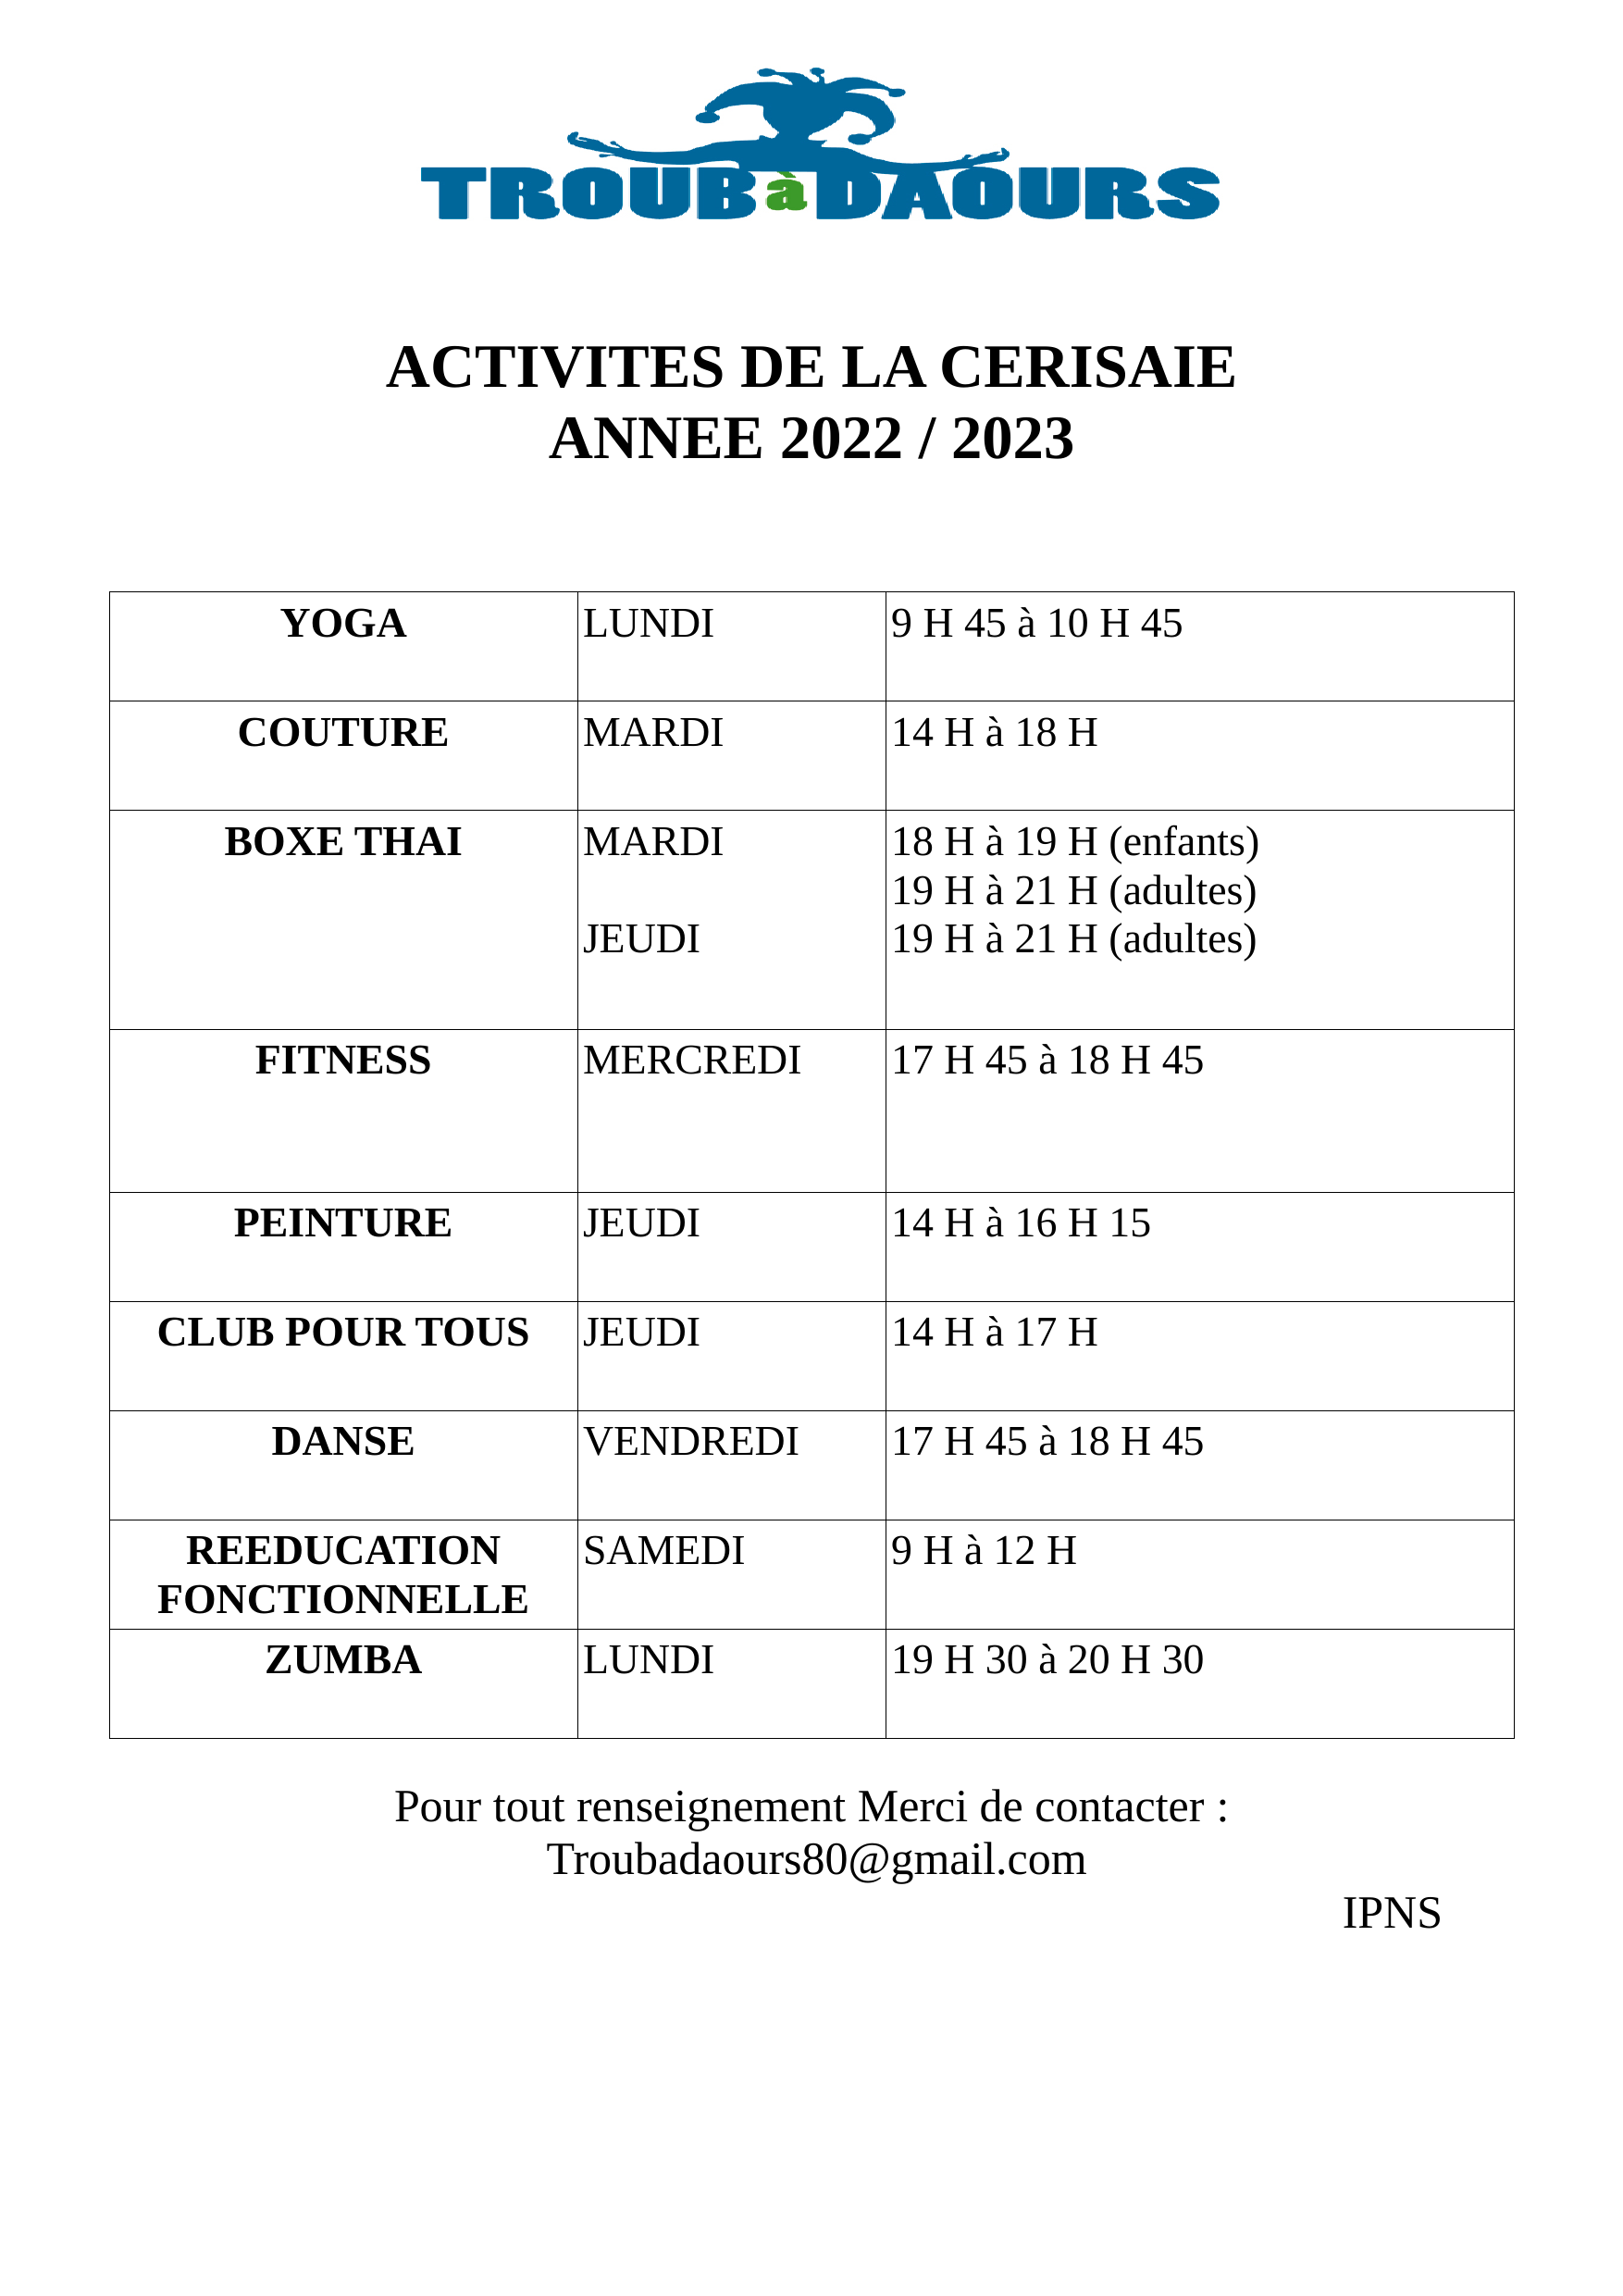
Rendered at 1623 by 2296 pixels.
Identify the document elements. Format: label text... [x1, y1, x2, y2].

table_cell SAMEDI [578, 1520, 886, 1629]
table_cell 17 H 45 à 18 H 45 [886, 1411, 1514, 1520]
table_header LUNDI [578, 592, 886, 701]
table_cell COUTURE [110, 701, 577, 810]
table_cell JEUDI [578, 1193, 886, 1301]
table_cell ZUMBA [110, 1630, 577, 1738]
table_cell 18 H à 19 H (enfants) 19 H à 21 H (adultes) 19 H à 21 H (adultes) [886, 811, 1514, 1028]
table_cell MARDI JEUDI [578, 811, 886, 1028]
text ANNEE 2022 / 2023 [109, 401, 1514, 471]
table_header YOGA [110, 592, 577, 701]
table_cell BOXE THAI [110, 811, 577, 1028]
table_cell JEUDI [578, 1302, 886, 1410]
table_cell CLUB POUR TOUS [110, 1302, 577, 1410]
table_header 9 H 45 à 10 H 45 [886, 592, 1514, 701]
table_cell 9 H à 12 H [886, 1520, 1514, 1629]
text IPNS [109, 1885, 1514, 1938]
table_cell VENDREDI [578, 1411, 886, 1520]
text Pour tout renseignement Merci de contacter : [109, 1779, 1514, 1831]
table_cell 19 H 30 à 20 H 30 [886, 1630, 1514, 1738]
table_cell MARDI [578, 701, 886, 810]
text Troubadaours80@gmail.com [109, 1831, 1514, 1885]
table_cell MERCREDI [578, 1030, 886, 1191]
table_cell 14 H à 16 H 15 [886, 1193, 1514, 1301]
table_cell FITNESS [110, 1030, 577, 1191]
table_cell REEDUCATION FONCTIONNELLE [110, 1520, 577, 1629]
table_cell DANSE [110, 1411, 577, 1520]
table_cell 14 H à 17 H [886, 1302, 1514, 1410]
table_cell 17 H 45 à 18 H 45 [886, 1030, 1514, 1191]
table_cell 14 H à 18 H [886, 701, 1514, 810]
table_cell PEINTURE [110, 1193, 577, 1301]
table_cell LUNDI [578, 1630, 886, 1738]
text ACTIVITES DE LA CERISAIE [109, 329, 1514, 401]
